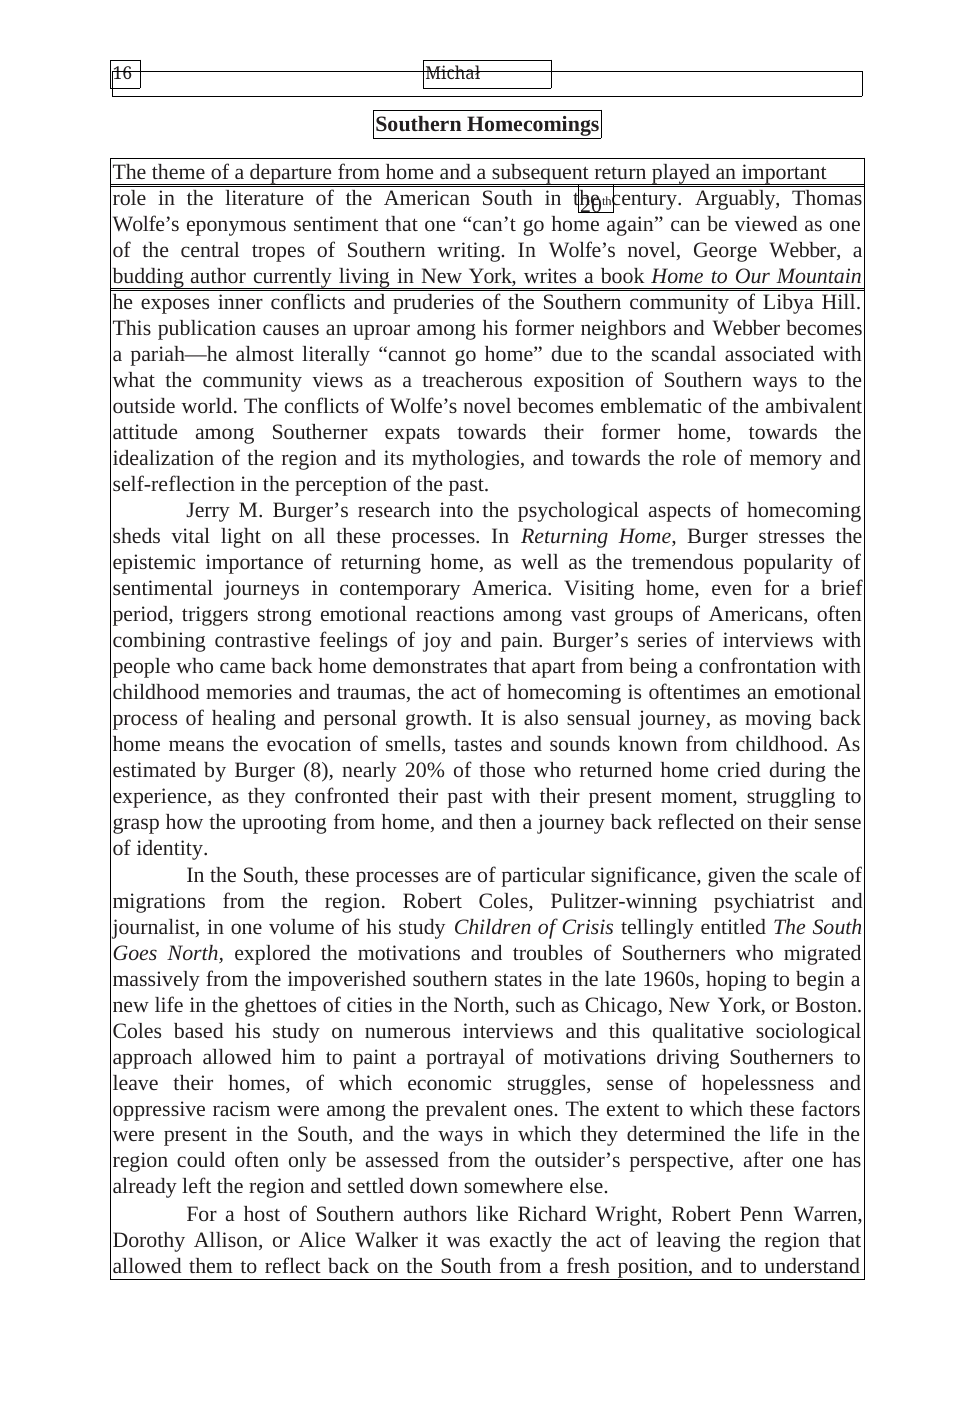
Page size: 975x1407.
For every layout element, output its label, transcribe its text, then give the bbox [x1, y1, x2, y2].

text The theme of a departure from home and a subsequent return played an important [112, 159, 864, 184]
text he exposes inner conflicts and pruderies of the Southern community of Libya Hill. This publication causes an uproar among his former neighbors and Webber becomes a pariah—he almost literally “cannot go home” due to the scandal associated with what the community views as a treacherous exposition of Southern ways to the outside world. The conflicts of Wolfe’s novel becomes emblematic of the ambivalent attitude among Southerner expats towards their former home, towards the idealization of the region and its mythologies, and towards the role of memory and self-reflection in the perception of the past. [112, 289, 863, 496]
text In the South, these processes are of particular significance, given the scale of migrations from the region. Robert Coles, Pulitzer-winning psychiatrist and journalist, in one volume of his study Children of Crisis tellingly entitled The South Goes North, explored the motivations and troubles of Southerners who migrated massively from the impoverished southern states in the late 1960s, hoping to begin a new life in the ghettoes of cities in the North, such as Chicago, New York, or Boston. Coles based his study on numerous interviews and this qualitative sociological approach allowed him to paint a portrayal of motivations driving Southerners to leave their homes, of which economic struggles, sense of hopelessness and oppressive racism were among the prevalent ones. The extent to which these factors were present in the South, and the ways in which they determined the life in the region could often only be assessed from the outsider’s perspective, after one has already left the region and settled down somewhere else. [112, 862, 862, 1198]
text Jerry M. Burger’s research into the psychological aspects of homecoming sheds vital light on all these processes. In Returning Home, Burger stresses the epistemic importance of returning home, as well as the tremendous popularity of sentimental journeys in contemporary America. Visiting home, even for a brief period, triggers strong emotional reactions among vast groups of Americans, often combining contrastive feelings of joy and pain. Burger’s series of interviews with people who came back home demonstrates that apart from being a confrontation with childhood memories and traumas, the act of homecoming is oftentimes an emotional process of healing and personal growth. It is also sensual journey, as moving back home means the evocation of smells, tastes and sounds known from childhood. As estimated by Burger (8), nearly 20% of those who returned home cried during the experience, as they confronted their past with their present moment, struggling to grasp how the uprooting from home, and then a journey back reflected on their sense of identity. [112, 497, 862, 860]
text 162 [112, 61, 139, 71]
text role in the literature of the American South in the century. Arguably, Thomas Wolfe’s eponymous sentiment that one “can’t go home again” can be viewed as one of the central tropes of Southern writing. In Wolfe’s novel, George Webber, a budding author currently living in New York, writes a book Home to Our Mountain in which [112, 185, 862, 288]
text Michał Choiński [425, 61, 551, 71]
text 20th [580, 185, 613, 212]
text 162 [113, 72, 139, 88]
text For a host of Southern authors like Richard Wright, Robert Penn Warren, Dorothy Allison, or Alice Walker it was exactly the act of leaving the region that allowed them to reflect back on the South from a fresh position, and to understand the burden associated with their Southernness. The full scale of regional paradoxes [112, 1201, 862, 1279]
text Southern Homecomings [375, 111, 601, 136]
text Michał Choiński [425, 72, 551, 88]
